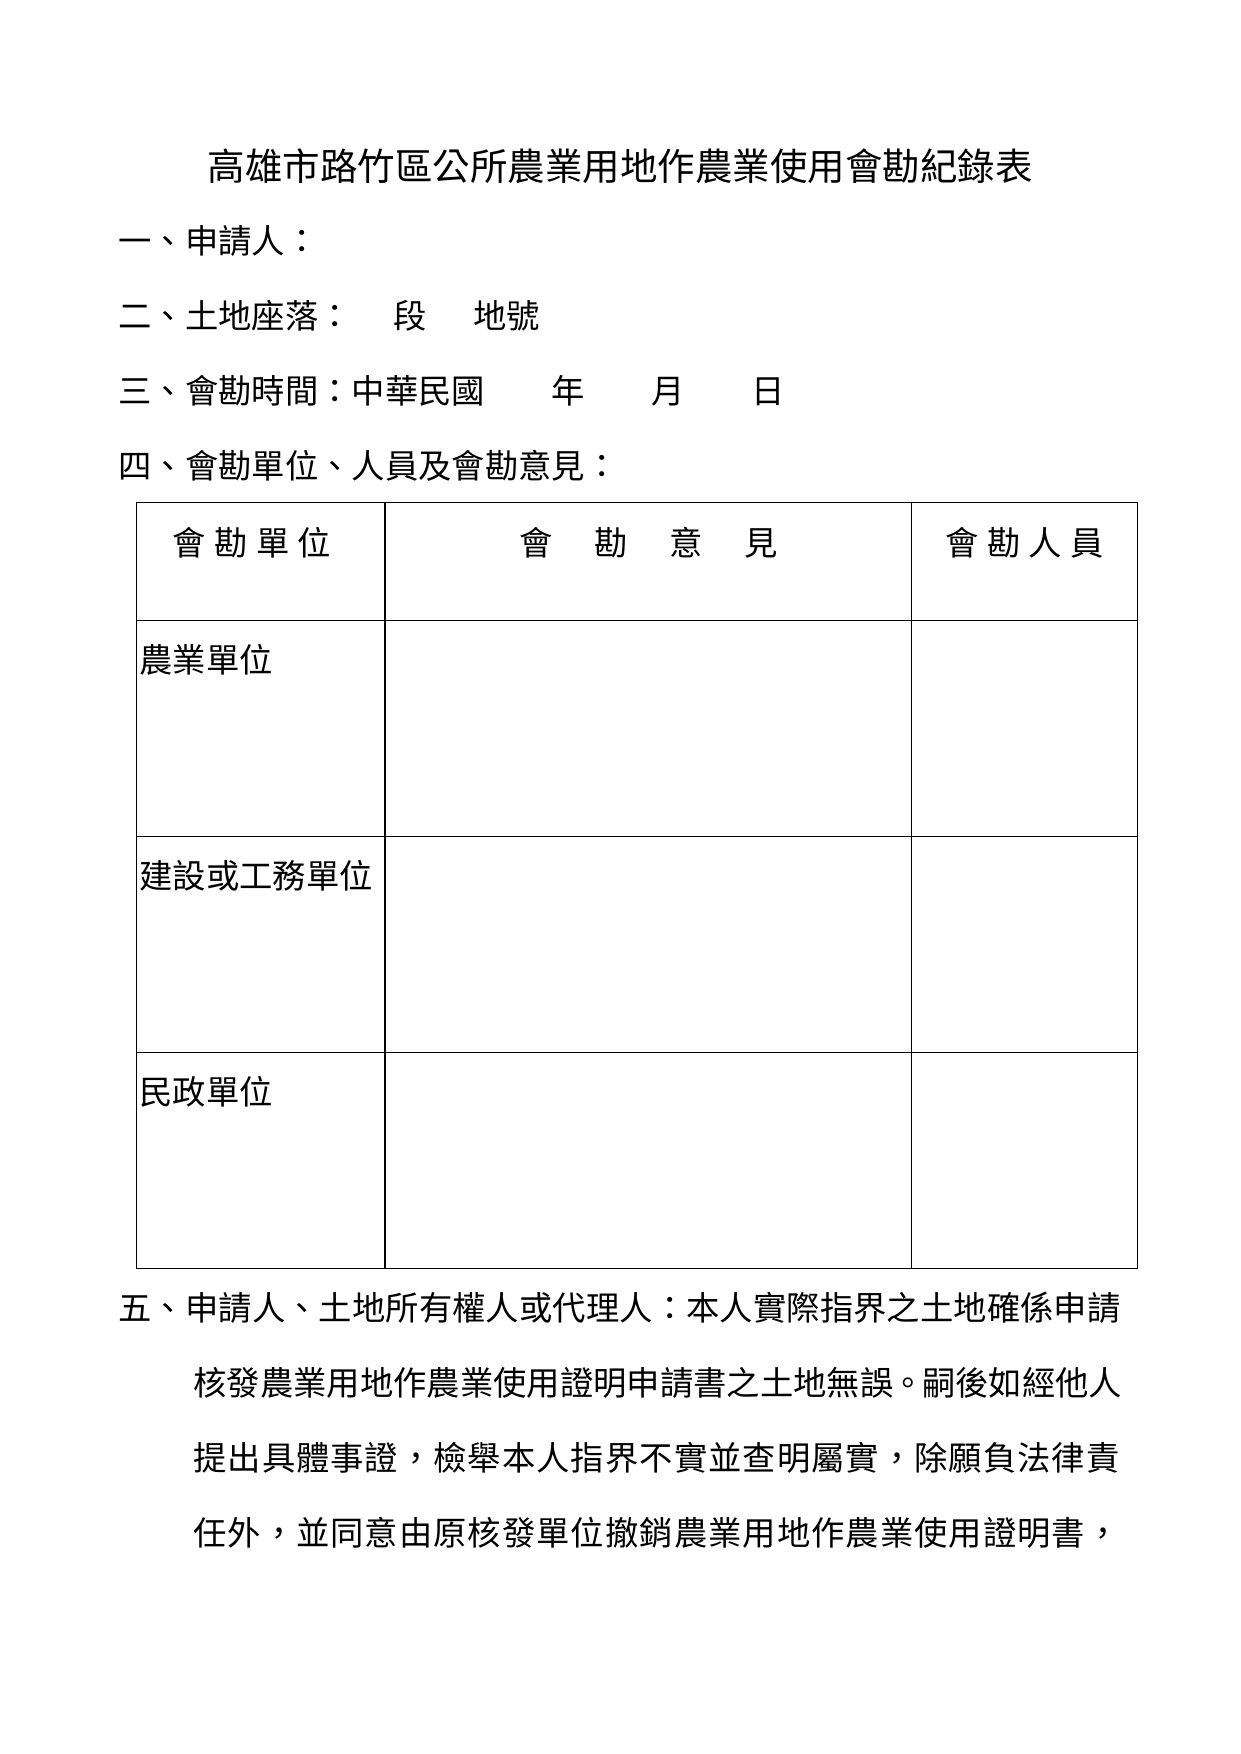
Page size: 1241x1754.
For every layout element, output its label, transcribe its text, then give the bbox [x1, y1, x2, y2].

table_cell 民政單位 [137, 1053, 384, 1268]
text 高雄市路竹區公所農業用地作農業使用會勘紀錄表 [118, 127, 1122, 202]
table_cell [386, 837, 911, 1052]
table_header 會 勘 單 位 [137, 503, 384, 620]
text 四、會勘單位、人員及會勘意見： [118, 427, 1122, 502]
table_cell [912, 837, 1137, 1052]
text 三、會勘時間：中華民國 年 月 日 [118, 352, 1122, 427]
text 一、申請人： [118, 202, 1122, 277]
table_cell [386, 1053, 911, 1268]
table_header 會 勘 人 員 [912, 503, 1137, 620]
table_cell 農業單位 [137, 621, 384, 836]
table_cell [912, 1053, 1137, 1268]
table_cell [912, 621, 1137, 836]
table_cell 建設或工務單位 [137, 837, 384, 1052]
text 二、土地座落： 段 地號 [118, 277, 1122, 352]
text 五、申請人、土地所有權人或代理人：本人實際指界之土地確係申請核發農業用地作農業使用證明申請書之土地無誤。嗣後如經他人提出具體事證，檢舉本人指界不實並查明屬實，除願負法律責任外，並同意由原核發單位撤銷農業用地作農業使用證明書， [118, 1269, 1122, 1569]
table_cell [386, 621, 911, 836]
table_header 會 勘 意 見 [386, 503, 911, 620]
